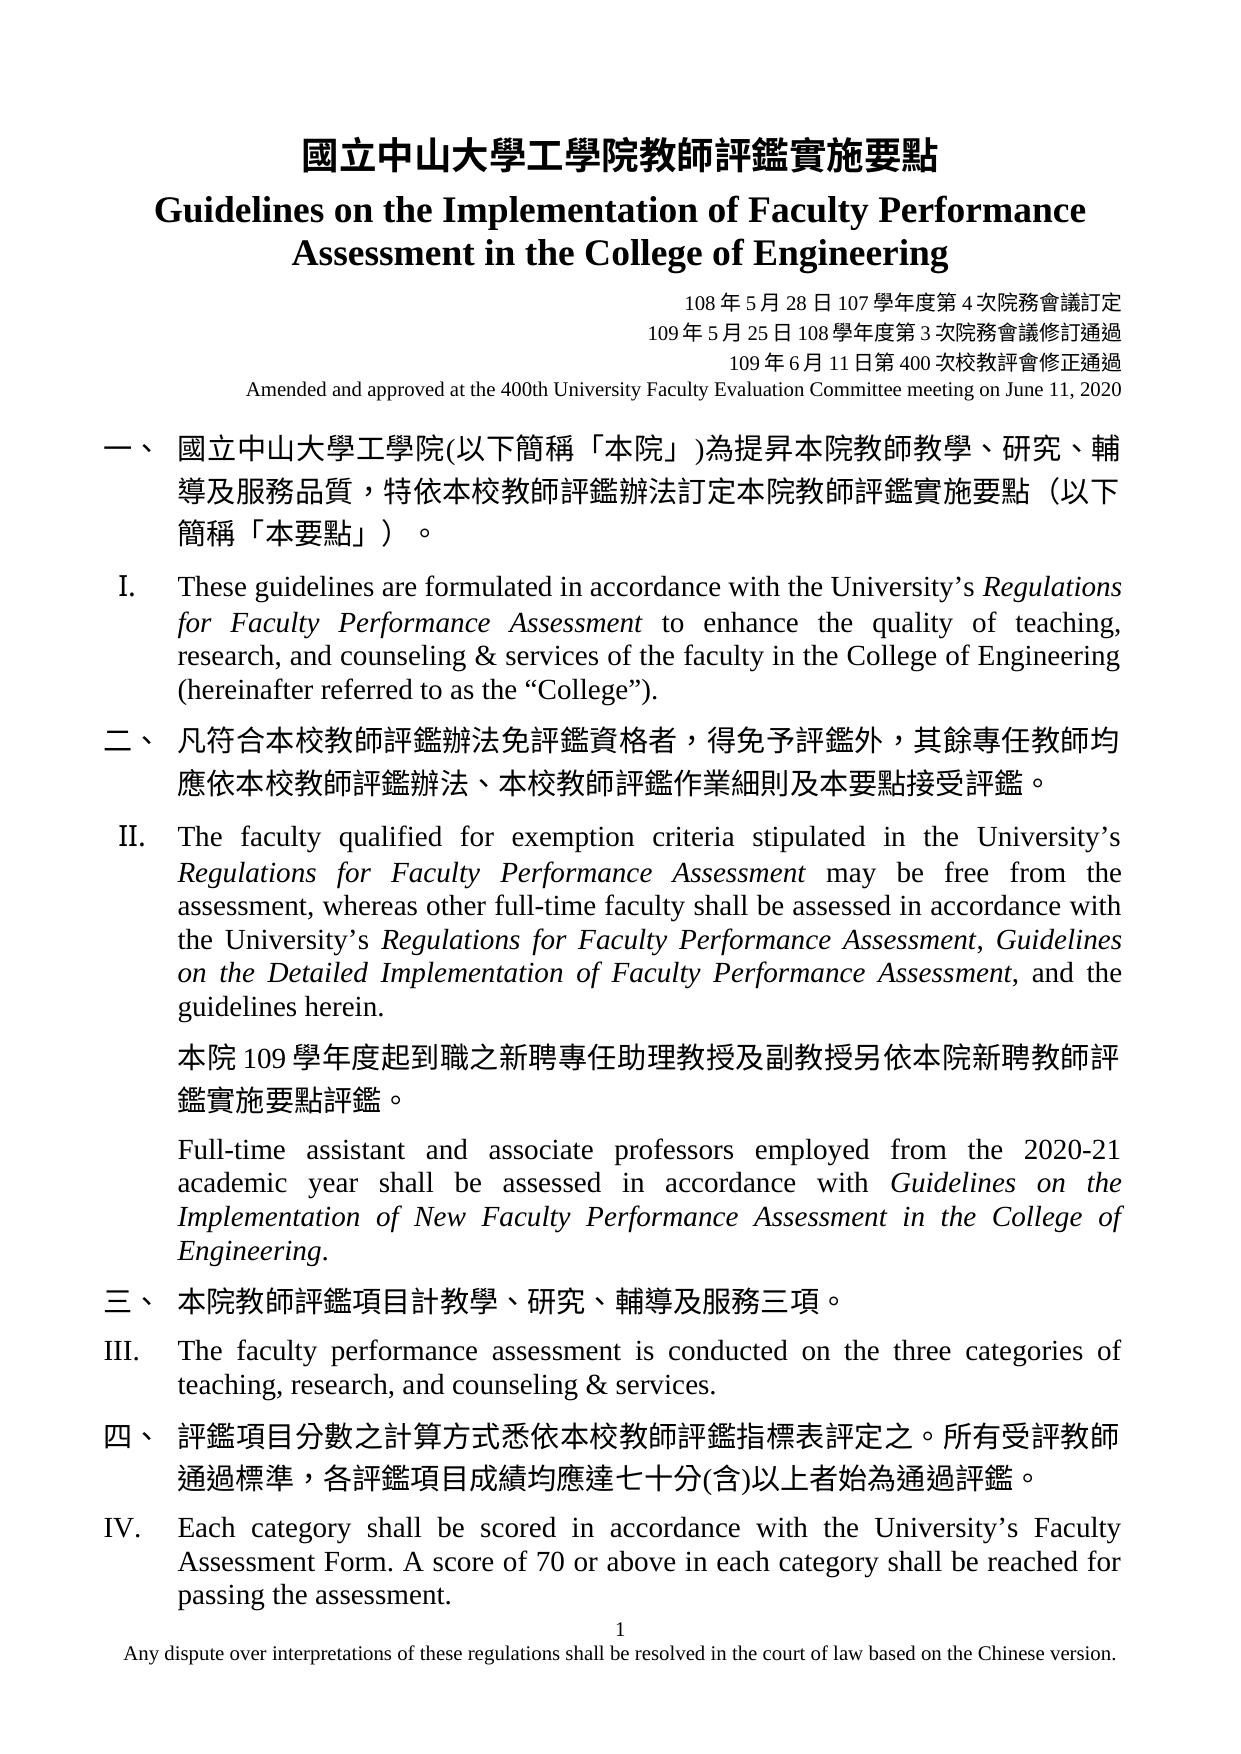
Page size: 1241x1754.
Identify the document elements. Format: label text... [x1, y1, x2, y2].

text 國立中山大學工學院教師評鑑實施要點 [118, 126, 1122, 180]
list These guidelines are formulated in accordance with the University’s Regulations for Faculty Performance Assessment to enhance the quality of teaching, research, and counseling & services of the faculty in the College of Engineering (hereinafter referred to as the “College”). [118, 565, 1122, 706]
text 109年5月25日108學年度第3次院務會議修訂通過 [118, 316, 1122, 347]
text Amended and approved at the 400th University Faculty Evaluation Committee meeting on June 11, 2020 [118, 377, 1122, 401]
list 國立中山大學工學院(以下簡稱「本院」)為提昇本院教師教學、研究、輔導及服務品質，特依本校教師評鑑辦法訂定本院教師評鑑實施要點（以下簡稱「本要點」）。 [103, 426, 1122, 553]
list 凡符合本校教師評鑑辦法免評鑑資格者，得免予評鑑外，其餘專任教師均應依本校教師評鑑辦法、本校教師評鑑作業細則及本要點接受評鑑。 [103, 718, 1122, 803]
text 109年6月11日第400次校教評會修正通過 [118, 347, 1122, 377]
text 108 年5月 28 日 107 學年度第 4次院務會議訂定 [636, 286, 1122, 316]
list 本院教師評鑑項目計教學、研究、輔導及服務三項。 [103, 1279, 1122, 1321]
list Each category shall be scored in accordance with the University’s Faculty Assessment Form. A score of 70 or above in each category shall be reached for passing the assessment. [103, 1510, 1122, 1611]
text Guidelines on the Implementation of Faculty Performance Assessment in the College of Engineering [118, 187, 1122, 274]
text Full-time assistant and associate professors employed from the 2020-21 academic year shall be assessed in accordance with Guidelines on the Implementation of New Faculty Performance Assessment in the College of Engineering. [177, 1132, 1122, 1266]
list The faculty performance assessment is conducted on the three categories of teaching, research, and counseling & services. [103, 1333, 1122, 1401]
list 評鑑項目分數之計算方式悉依本校教師評鑑指標表評定之。所有受評教師通過標準，各評鑑項目成績均應達七十分(含)以上者始為通過評鑑。 [103, 1413, 1122, 1498]
text 本院109學年度起到職之新聘專任助理教授及副教授另依本院新聘教師評鑑實施要點評鑑。 [177, 1035, 1122, 1119]
list The faculty qualified for exemption criteria stipulated in the University’s Regulations for Faculty Performance Assessment may be free from the assessment, whereas other full-time faculty shall be assessed in accordance with the University’s Regulations for Faculty Performance Assessment, Guidelines on the Detailed Implementation of Faculty Performance Assessment, and the guidelines herein. [118, 815, 1122, 1022]
